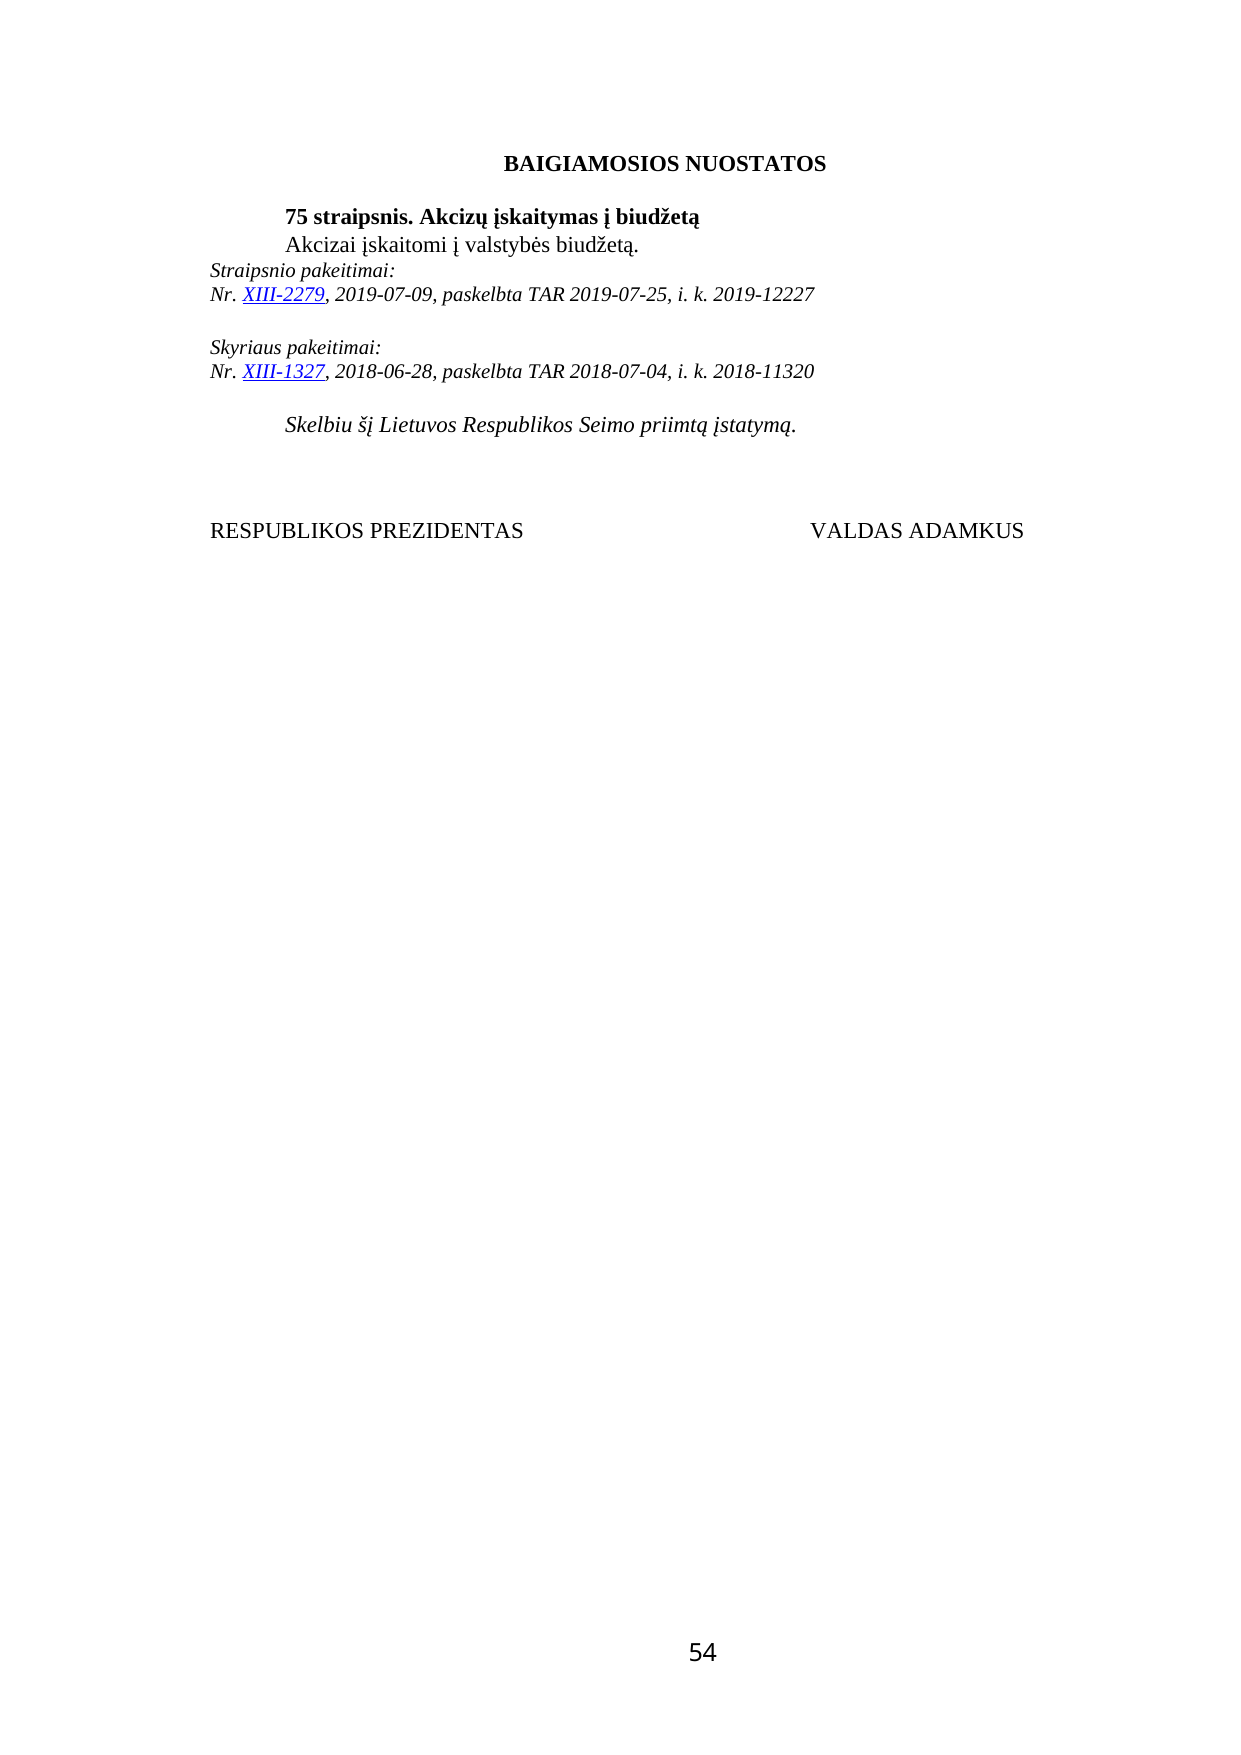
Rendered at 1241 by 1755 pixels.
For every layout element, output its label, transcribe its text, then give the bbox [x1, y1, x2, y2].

text Straipsnio pakeitimai: [210, 258, 1120, 282]
text BAIGIAMOSIOS NUOSTATOS [210, 150, 1120, 176]
text Nr. XIII-1327, 2018-06-28, paskelbta TAR 2018-07-04, i. k. 2018-11320 [210, 359, 1120, 383]
text Skelbiu šį Lietuvos Respublikos Seimo priimtą įstatymą. [210, 412, 1120, 438]
text RESPUBLIKOS PREZIDENTAS VALDAS ADAMKUS [210, 517, 1120, 543]
text 75 straipsnis. Akcizų įskaitymas į biudžetą [210, 203, 1120, 229]
text Akcizai įskaitomi į valstybės biudžetą. [210, 229, 1120, 258]
text Skyriaus pakeitimai: [210, 335, 1120, 359]
text Nr. XIII-2279, 2019-07-09, paskelbta TAR 2019-07-25, i. k. 2019-12227 [210, 282, 1120, 306]
